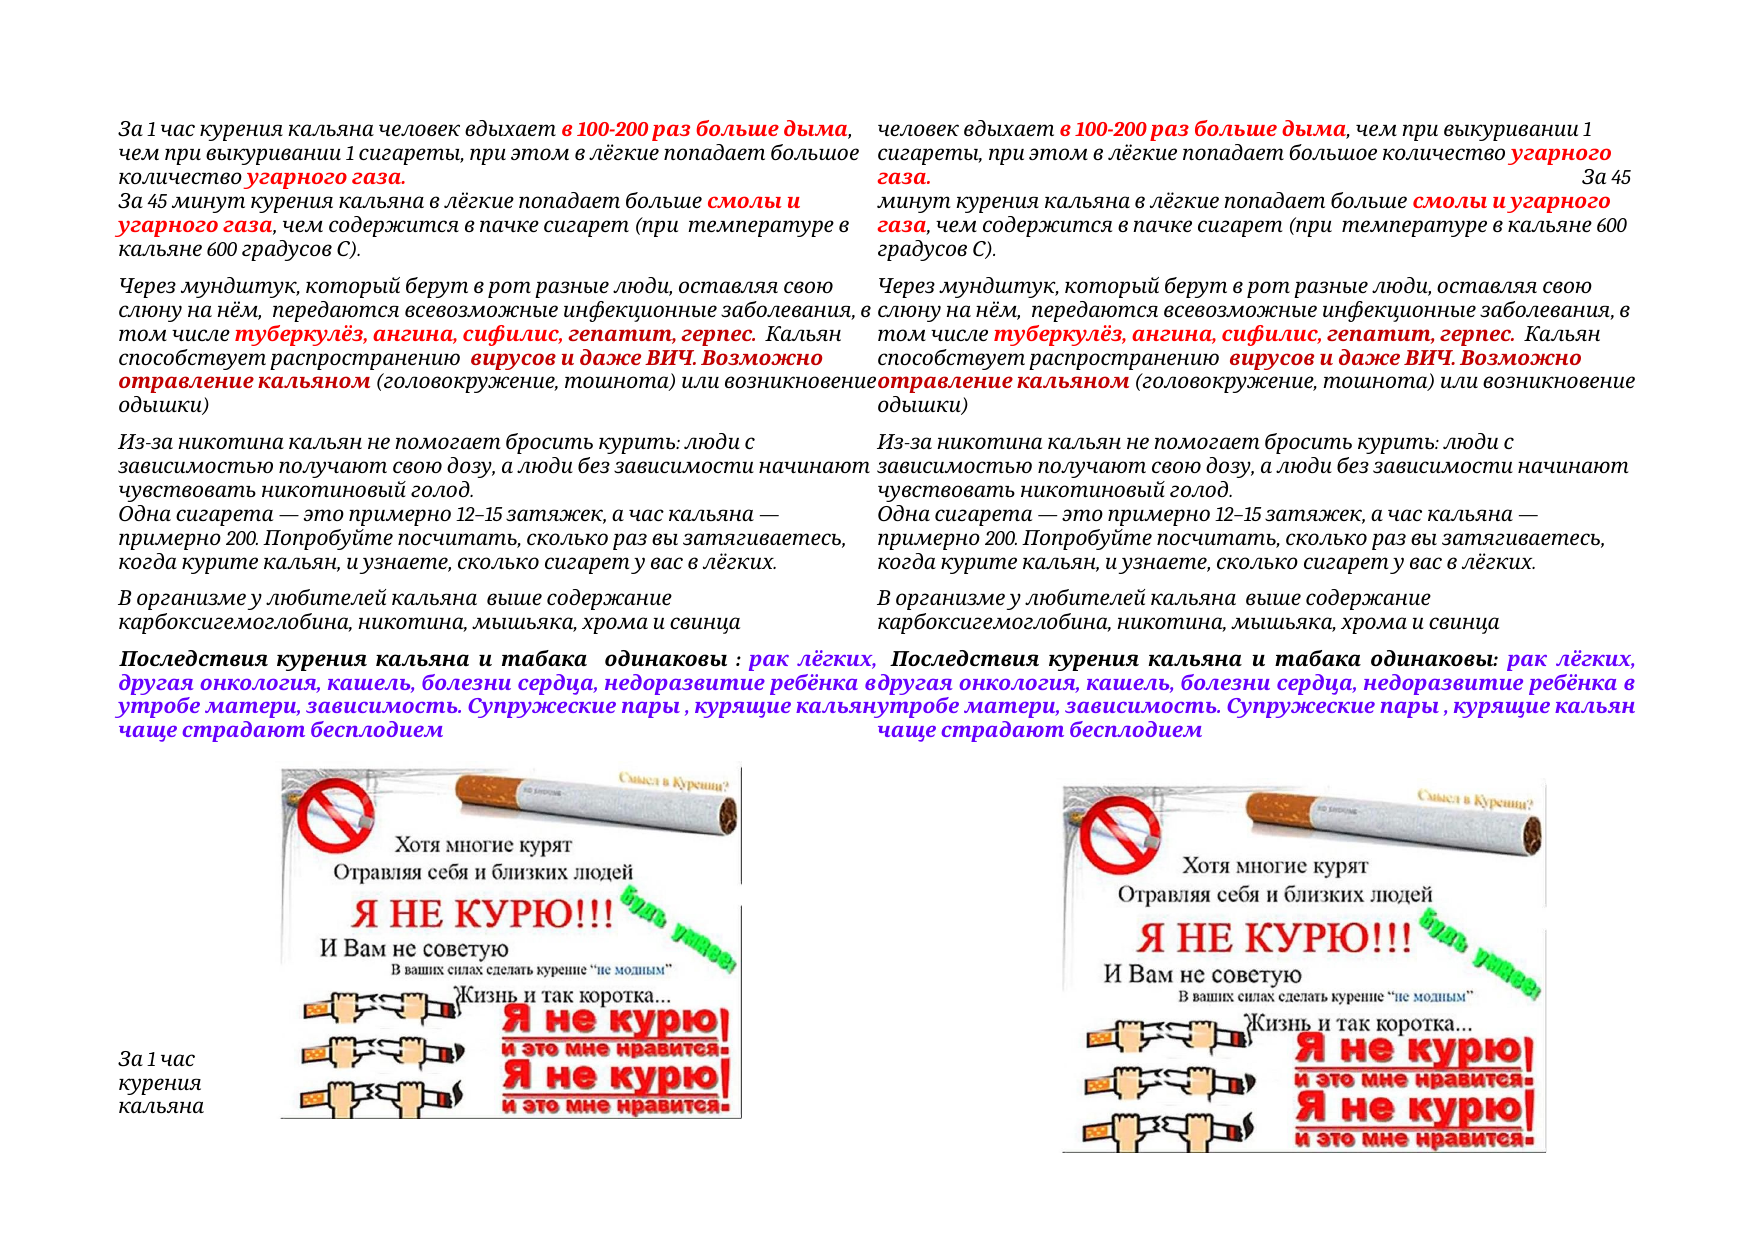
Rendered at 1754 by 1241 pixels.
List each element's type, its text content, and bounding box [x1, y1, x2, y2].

picture [1046, 778, 1547, 1153]
text Последствия курения кальяна и табака одинаковы : рак лёгких, другая онкология, кашель, болезни сердца, недоразвитие ребёнка в утробе матери, зависимость. Супружеские пары , курящие кальян чаще страдают бесплодием [77, 647, 877, 743]
text В организме у любителей кальяна выше содержание карбоксигемоглобина, никотина, мышьяка, хрома и свинца [877, 587, 1636, 635]
text Через мундштук, который берут в рот разные люди, оставляя свою слюну на нём, передаются всевозможные инфекционные заболевания, в том числе туберкулёз, ангина, сифилис, гепатит, герпес. Кальян способствует распространению вирусов и даже ВИЧ. Возможно отравление кальяном (головокружение, тошнота) или возникновение одышки) [118, 274, 877, 418]
text Последствия курения кальяна и табака одинаковы: рак лёгких, другая онкология, кашель, болезни сердца, недоразвитие ребёнка в утробе матери, зависимость. Супружеские пары , курящие кальян чаще страдают бесплодием [877, 647, 1636, 743]
text [742, 1047, 877, 1119]
text Через мундштук, который берут в рот разные люди, оставляя свою слюну на нём, передаются всевозможные инфекционные заболевания, в том числе туберкулёз, ангина, сифилис, гепатит, герпес. Кальян способствует распространению вирусов и даже ВИЧ. Возможно отравление кальяном (головокружение, тошнота) или возникновение одышки) [877, 274, 1636, 418]
text За 1 час курения кальяна человек вдыхает в 100-200 раз больше дыма, чем при выкуривании 1 сигареты, при этом в лёгкие попадает большое количество угарного газа. За 45 минут курения кальяна в лёгкие попадает больше смолы и угарного газа, чем содержится в пачке сигарет (при температуре в кальяне 600 градусов С). [118, 118, 877, 262]
text человек вдыхает в 100-200 раз больше дыма, чем при выкуривании 1 сигареты, при этом в лёгкие попадает большое количество угарного газа. За 45 минут курения кальяна в лёгкие попадает больше смолы и угарного газа, чем содержится в пачке сигарет (при температуре в кальяне 600 градусов С). [877, 118, 1636, 262]
text Из-за никотина кальян не помогает бросить курить: люди с зависимостью получают свою дозу, а люди без зависимости начинают чувствовать никотиновый голод. Одна сигарета — это примерно 12–15 затяжек, а час кальяна — примерно 200. Попробуйте посчитать, сколько раз вы затягиваетесь, когда курите кальян, и узнаете, сколько сигарет у вас в лёгких. [877, 431, 1636, 574]
text В организме у любителей кальяна выше содержание карбоксигемоглобина, никотина, мышьяка, хрома и свинца [118, 587, 877, 635]
text Из-за никотина кальян не помогает бросить курить: люди с зависимостью получают свою дозу, а люди без зависимости начинают чувствовать никотиновый голод. Одна сигарета — это примерно 12–15 затяжек, а час кальяна — примерно 200. Попробуйте посчитать, сколько раз вы затягиваетесь, когда курите кальян, и узнаете, сколько сигарет у вас в лёгких. [118, 431, 877, 574]
picture [266, 761, 742, 1119]
text За 1 час курения кальяна [118, 1047, 266, 1119]
